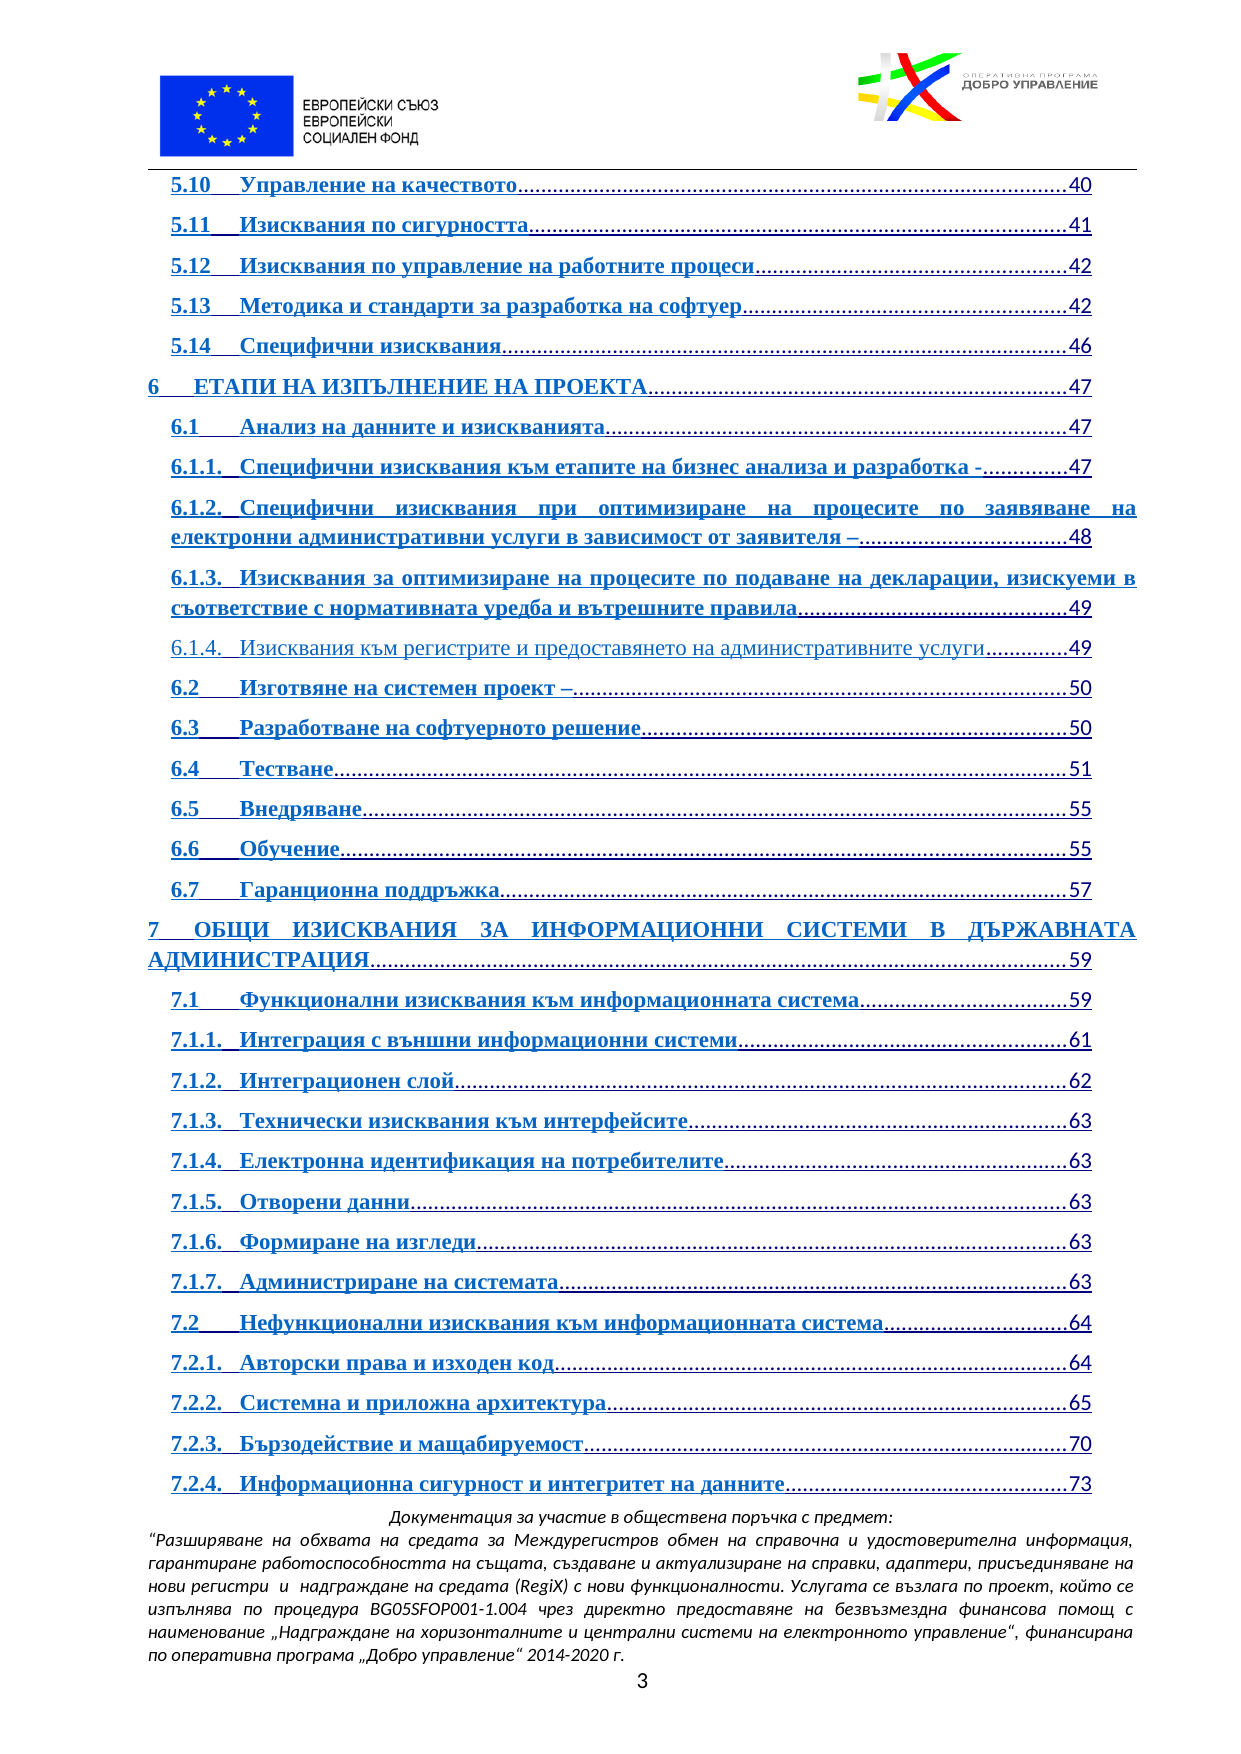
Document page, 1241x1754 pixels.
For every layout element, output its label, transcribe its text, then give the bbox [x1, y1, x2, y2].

text 6.2 Изготвяне на системен проект – 50 [171, 673, 1137, 701]
text 7.1.2. Интеграционен слой 62 [171, 1066, 1137, 1094]
text 6.1.2. Специфични изисквания при оптимизиране на процесите по заявяване на електронни административни услуги в зависимост от заявителя – 48 [171, 518, 1137, 551]
text 6.7 Гаранционна поддръжка 57 [171, 875, 1137, 903]
text 7.1.4. Електронна идентификация на потребителите 63 [171, 1146, 1137, 1174]
text 6.1.1. Специфични изисквания към етапите на бизнес анализа и разработка - 47 [171, 452, 1137, 480]
text 6.1.2. Специфични изисквания при оптимизиране на процесите по заявяване на електронни административни услуги в зависимост от заявителя – 48 [171, 493, 1137, 516]
text 6.1.3. Изисквания за оптимизиране на процесите по подаване на декларации, изискуеми в съответствие с нормативната уредба и вътрешните правила 49 [171, 588, 1137, 621]
text 6.1.4. Изисквания към регистрите и предоставянето на административните услуги 49 [171, 633, 1137, 661]
text 6.4 Тестване 51 [171, 754, 1137, 782]
text 6.6 Обучение 55 [171, 834, 1137, 862]
text 7 ОБЩИ ИЗИСКВАНИЯ ЗА ИНФОРМАЦИОННИ СИСТЕМИ В ДЪРЖАВНАТА АДМИНИСТРАЦИЯ 59 [148, 940, 1137, 973]
text 7.1.6. Формиране на изгледи 63 [171, 1227, 1137, 1255]
text 5.12 Изисквания по управление на работните процеси 42 [171, 251, 1137, 279]
text 7.1 Функционални изисквания към информационната система 59 [171, 985, 1137, 1013]
text 6.1.3. Изисквания за оптимизиране на процесите по подаване на декларации, изискуеми в съответствие с нормативната уредба и вътрешните правила 49 [171, 563, 1137, 587]
text 7.2.2. Системна и приложна архитектура 65 [171, 1388, 1137, 1416]
text 6.5 Внедряване 55 [171, 794, 1137, 822]
text 7.2.4. Информационна сигурност и интегритет на данните 73 [171, 1469, 1137, 1497]
text 7.2.1. Авторски права и изходен код 64 [171, 1348, 1137, 1376]
text 7.1.7. Администриране на системата 63 [171, 1267, 1137, 1295]
text 5.10 Управление на качеството 40 [171, 170, 1137, 198]
text 6 ЕТАПИ НА ИЗПЪЛНЕНИЕ НА ПРОЕКТА 47 [148, 372, 1137, 400]
text 7.2.3. Бързодействие и мащабируемост 70 [171, 1429, 1137, 1457]
text 7.1.3. Технически изисквания към интерфейсите 63 [171, 1106, 1137, 1134]
text 6.3 Разработване на софтуерното решение 50 [171, 713, 1137, 742]
text 5.14 Специфични изисквания 46 [171, 331, 1137, 359]
text 5.13 Методика и стандарти за разработка на софтуер 42 [171, 291, 1137, 319]
text 5.11 Изисквания по сигурността 41 [171, 211, 1137, 238]
text 7 ОБЩИ ИЗИСКВАНИЯ ЗА ИНФОРМАЦИОННИ СИСТЕМИ В ДЪРЖАВНАТА АДМИНИСТРАЦИЯ 59 [148, 915, 1137, 939]
text 7.2 Нефункционални изисквания към информационната система 64 [171, 1308, 1137, 1336]
text 7.1.5. Отворени данни 63 [171, 1187, 1137, 1215]
text 7.1.1. Интеграция с външни информационни системи 61 [171, 1026, 1137, 1053]
text 6.1 Анализ на данните и изискванията 47 [171, 412, 1137, 440]
